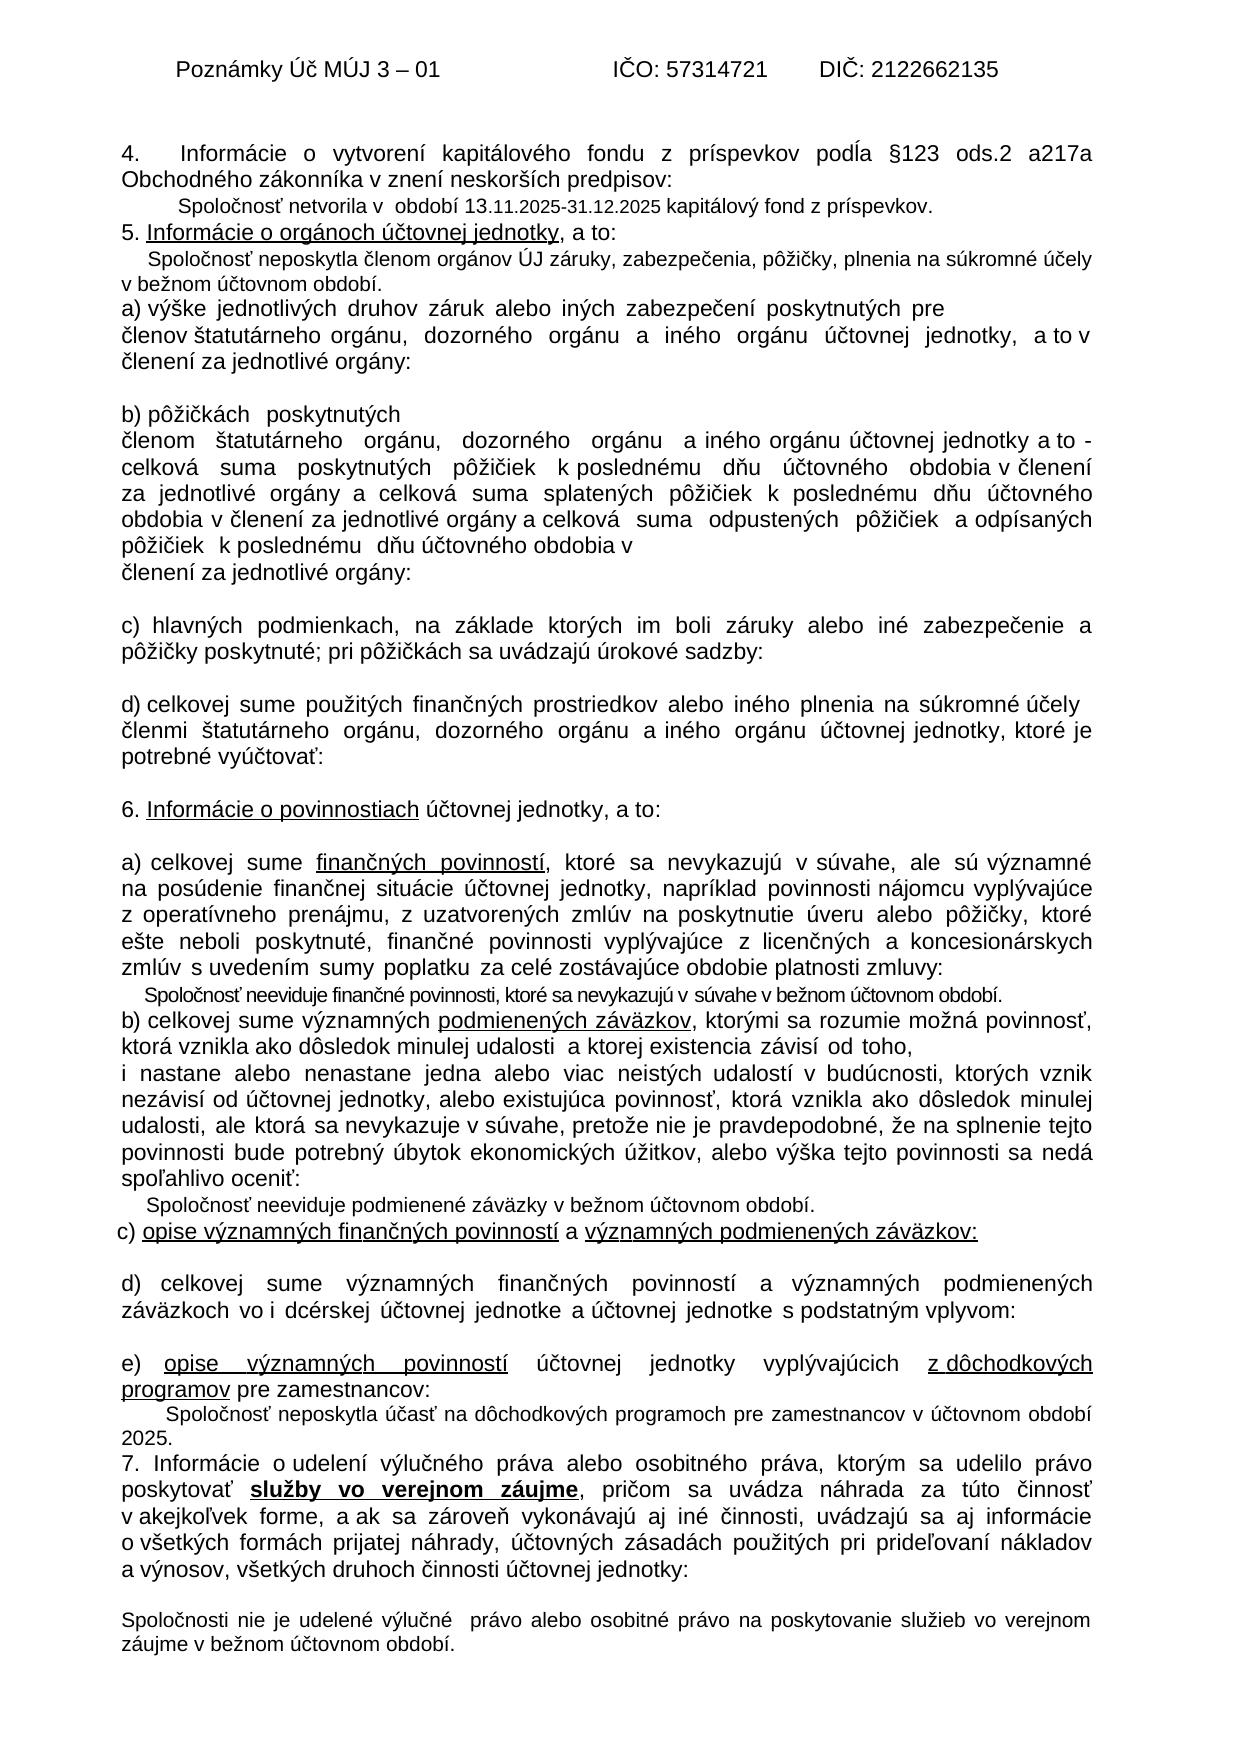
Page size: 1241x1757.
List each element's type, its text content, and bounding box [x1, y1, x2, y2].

text c) hlavných podmienkach, na základe ktorých im boli záruky alebo iné zabezpečenie a pôžičky poskytnuté; pri pôžičkách sa uvádzajú úrokové sadzby: [121, 612, 1093, 664]
text d) celkovej sume významných finančných povinností a významných podmienených záväzkoch vo i dcérskej účtovnej jednotke a účtovnej jednotke s podstatným vplyvom: [121, 1270, 1093, 1323]
text členom štatutárneho orgánu, dozorného orgánu a iného orgánu účtovnej jednotky a to - celková suma poskytnutých pôžičiek k poslednému dňu účtovného obdobia v členení za jednotlivé orgány a celková suma splatených pôžičiek k poslednému dňu účtovného obdobia v členení za jednotlivé orgány a celková suma odpustených pôžičiek a odpísaných pôžičiek k poslednému dňu účtovného obdobia v [121, 427, 1093, 559]
text 6. Informácie o povinnostiach účtovnej jednotky, a to: [121, 796, 1093, 822]
list Informácie o vytvorení kapitálového fondu z príspevkov podĺa §123 ods.2 a217a Obchodného zákonníka v znení neskorších predpisov: [121, 139, 1093, 192]
text a) výške jednotlivých druhov záruk alebo iných zabezpečení poskytnutých pre [121, 295, 1093, 322]
list Spoločnosť netvorila v období 13.11.2025-31.12.2025 kapitálový fond z príspevkov. [121, 192, 1093, 219]
text e) opise významných povinností účtovnej jednotky vyplývajúcich z dôchodkových programov pre zamestnancov: [121, 1349, 1093, 1402]
text členení za jednotlivé orgány: [121, 559, 1093, 585]
text členov štatutárneho orgánu, dozorného orgánu a iného orgánu účtovnej jednotky, a to v [121, 322, 1093, 348]
text Spoločnosť neposkytla účasť na dôchodkových programoch pre zamestnancov v účtovnom období 2025. [121, 1402, 1093, 1450]
text b) pôžičkách poskytnutých [121, 401, 1093, 427]
text i nastane alebo nenastane jedna alebo viac neistých udalostí v budúcnosti, ktorých vznik nezávisí od účtovnej jednotky, alebo existujúca povinnosť, ktorá vznikla ako dôsledok minulej udalosti, ale ktorá sa nevykazuje v súvahe, pretože nie je pravdepodobné, že na splnenie tejto povinnosti bude potrebný úbytok ekonomických úžitkov, alebo výška tejto povinnosti sa nedá spoľahlivo oceniť: [121, 1059, 1093, 1191]
text členení za jednotlivé orgány: [121, 348, 1093, 374]
text b) celkovej sume významných podmienených záväzkov, ktorými sa rozumie možná povinnosť, ktorá vznikla ako dôsledok minulej udalosti a ktorej existencia závisí od toho, [121, 1007, 1093, 1059]
text 7. Informácie o udelení výlučného práva alebo osobitného práva, ktorým sa udelilo právo poskytovať služby vo verejnom záujme, pričom sa uvádza náhrada za túto činnosť v akejkoľvek forme, a ak sa zároveň vykonávajú aj iné činnosti, uvádzajú sa aj informácie o všetkých formách prijatej náhrady, účtovných zásadách použitých pri prideľovaní nákladov a výnosov, všetkých druhoch činnosti účtovnej jednotky: [121, 1450, 1093, 1582]
text členmi štatutárneho orgánu, dozorného orgánu a iného orgánu účtovnej jednotky, ktoré je potrebné vyúčtovať: [121, 717, 1093, 770]
text d) celkovej sume použitých finančných prostriedkov alebo iného plnenia na súkromné účely [121, 691, 1093, 717]
text 5. Informácie o orgánoch účtovnej jednotky, a to: [121, 219, 1093, 245]
text a) celkovej sume finančných povinností, ktoré sa nevykazujú v súvahe, ale sú významné na posúdenie finančnej situácie účtovnej jednotky, napríklad povinnosti nájomcu vyplývajúce z operatívneho prenájmu, z uzatvorených zmlúv na poskytnutie úveru alebo pôžičky, ktoré ešte neboli poskytnuté, finančné povinnosti vyplývajúce z licenčných a koncesionárskych zmlúv s uvedením sumy poplatku za celé zostávajúce obdobie platnosti zmluvy: [121, 849, 1093, 981]
text Spoločnosť neeviduje finančné povinnosti, ktoré sa nevykazujú v súvahe v bežnom účtovnom období. [121, 981, 1093, 1007]
text Spoločnosť neeviduje podmienené záväzky v bežnom účtovnom období. [121, 1191, 1093, 1218]
text Spoločnosť neposkytla členom orgánov ÚJ záruky, zabezpečenia, pôžičky, plnenia na súkromné účely v bežnom účtovnom období. [121, 245, 1093, 295]
text Spoločnosti nie je udelené výlučné právo alebo osobitné právo na poskytovanie služieb vo verejnom záujme v bežnom účtovnom období. [121, 1608, 1093, 1656]
text c) opise významných finančných povinností a významných podmienených záväzkov: [110, 1218, 1093, 1244]
